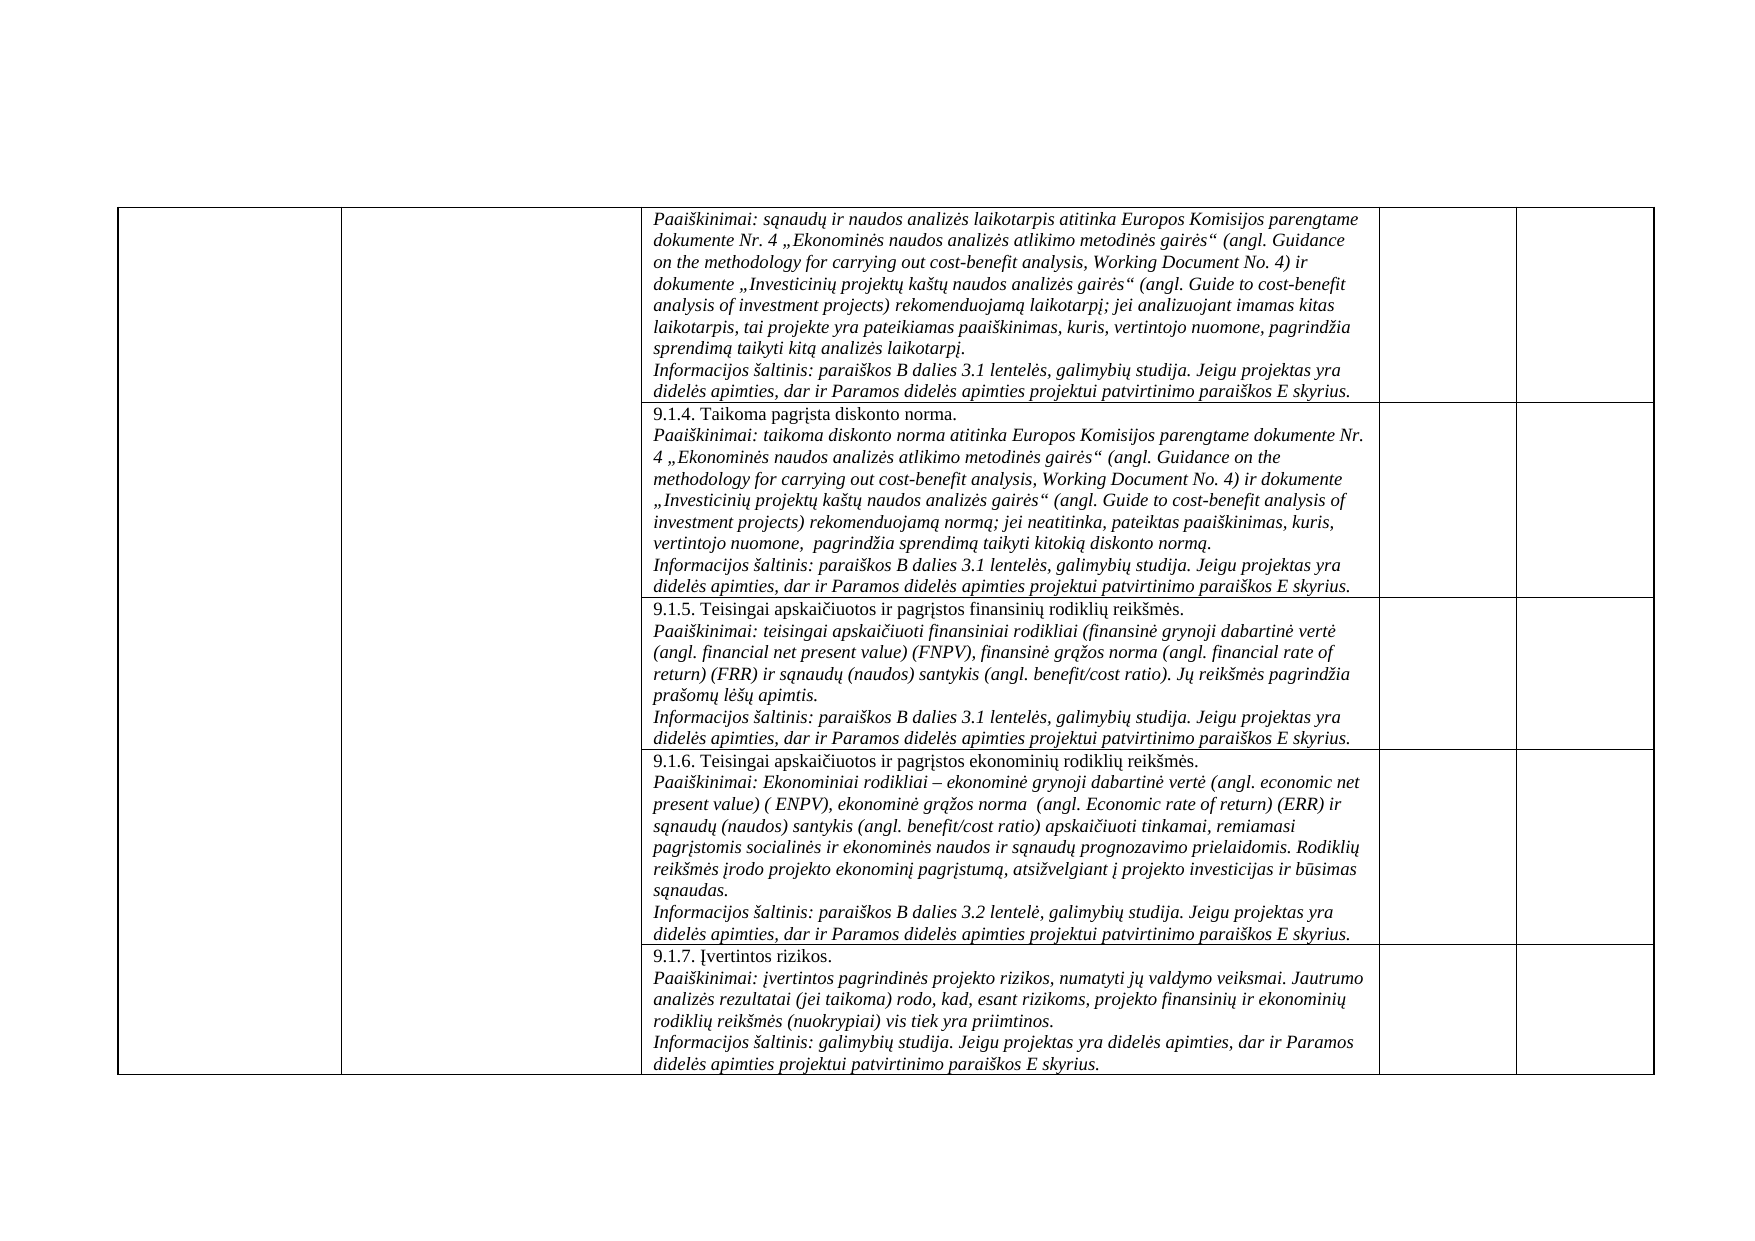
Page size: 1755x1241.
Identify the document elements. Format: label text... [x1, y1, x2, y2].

table_cell [1517, 403, 1653, 597]
table_cell [1380, 403, 1516, 597]
table_cell 9.1.6. Teisingai apskaičiuotos ir pagrįstos ekonominių rodiklių reikšmės. Paaiškinimai: Ekonominiai rodikliai – ekonominė grynoji dabartinė vertė (angl. economic net present value) ( ENPV), ekonominė grąžos norma (angl. Economic rate of return) (ERR) ir sąnaudų (naudos) santykis (angl. benefit/cost ratio) apskaičiuoti tinkamai, remiamasi pagrįstomis socialinės ir ekonominės naudos ir sąnaudų prognozavimo prielaidomis. Rodiklių reikšmės įrodo projekto ekonominį pagrįstumą, atsižvelgiant į projekto investicijas ir būsimas sąnaudas. Informacijos šaltinis: paraiškos B dalies 3.2 lentelė, galimybių studija. Jeigu projektas yra didelės apimties, dar ir Paramos didelės apimties projektui patvirtinimo paraiškos E skyrius. [642, 750, 1379, 944]
table_cell [1380, 598, 1516, 749]
table_cell [342, 208, 641, 1074]
table_cell 9.1.5. Teisingai apskaičiuotos ir pagrįstos finansinių rodiklių reikšmės. Paaiškinimai: teisingai apskaičiuoti finansiniai rodikliai (finansinė grynoji dabartinė vertė (angl. financial net present value) (FNPV), finansinė grąžos norma (angl. financial rate of return) (FRR) ir sąnaudų (naudos) santykis (angl. benefit/cost ratio). Jų reikšmės pagrindžia prašomų lėšų apimtis. Informacijos šaltinis: paraiškos B dalies 3.1 lentelės, galimybių studija. Jeigu projektas yra didelės apimties, dar ir Paramos didelės apimties projektui patvirtinimo paraiškos E skyrius. [642, 598, 1379, 749]
table_cell [1380, 945, 1516, 1074]
table_cell [1517, 945, 1653, 1074]
table_cell 9.1.7. Įvertintos rizikos. Paaiškinimai: įvertintos pagrindinės projekto rizikos, numatyti jų valdymo veiksmai. Jautrumo analizės rezultatai (jei taikoma) rodo, kad, esant rizikoms, projekto finansinių ir ekonominių rodiklių reikšmės (nuokrypiai) vis tiek yra priimtinos. Informacijos šaltinis: galimybių studija. Jeigu projektas yra didelės apimties, dar ir Paramos didelės apimties projektui patvirtinimo paraiškos E skyrius. [642, 945, 1379, 1074]
table_cell [1380, 750, 1516, 944]
table_cell [1380, 208, 1516, 402]
table_cell [1517, 598, 1653, 749]
table_cell 9.1.4. Taikoma pagrįsta diskonto norma. Paaiškinimai: taikoma diskonto norma atitinka Europos Komisijos parengtame dokumente Nr. 4 „Ekonominės naudos analizės atlikimo metodinės gairės“ (angl. Guidance on the methodology for carrying out cost-benefit analysis, Working Document No. 4) ir dokumente „Investicinių projektų kaštų naudos analizės gairės“ (angl. Guide to cost-benefit analysis of investment projects) rekomenduojamą normą; jei neatitinka, pateiktas paaiškinimas, kuris, vertintojo nuomone, pagrindžia sprendimą taikyti kitokią diskonto normą. Informacijos šaltinis: paraiškos B dalies 3.1 lentelės, galimybių studija. Jeigu projektas yra didelės apimties, dar ir Paramos didelės apimties projektui patvirtinimo paraiškos E skyrius. [642, 403, 1379, 597]
table_cell [119, 208, 341, 1074]
table_cell Paaiškinimai: sąnaudų ir naudos analizės laikotarpis atitinka Europos Komisijos parengtame dokumente Nr. 4 „Ekonominės naudos analizės atlikimo metodinės gairės“ (angl. Guidance on the methodology for carrying out cost-benefit analysis, Working Document No. 4) ir dokumente „Investicinių projektų kaštų naudos analizės gairės“ (angl. Guide to cost-benefit analysis of investment projects) rekomenduojamą laikotarpį; jei analizuojant imamas kitas laikotarpis, tai projekte yra pateikiamas paaiškinimas, kuris, vertintojo nuomone, pagrindžia sprendimą taikyti kitą analizės laikotarpį. Informacijos šaltinis: paraiškos B dalies 3.1 lentelės, galimybių studija. Jeigu projektas yra didelės apimties, dar ir Paramos didelės apimties projektui patvirtinimo paraiškos E skyrius. [642, 208, 1379, 402]
table_cell [1517, 750, 1653, 944]
table_cell [1517, 208, 1653, 402]
